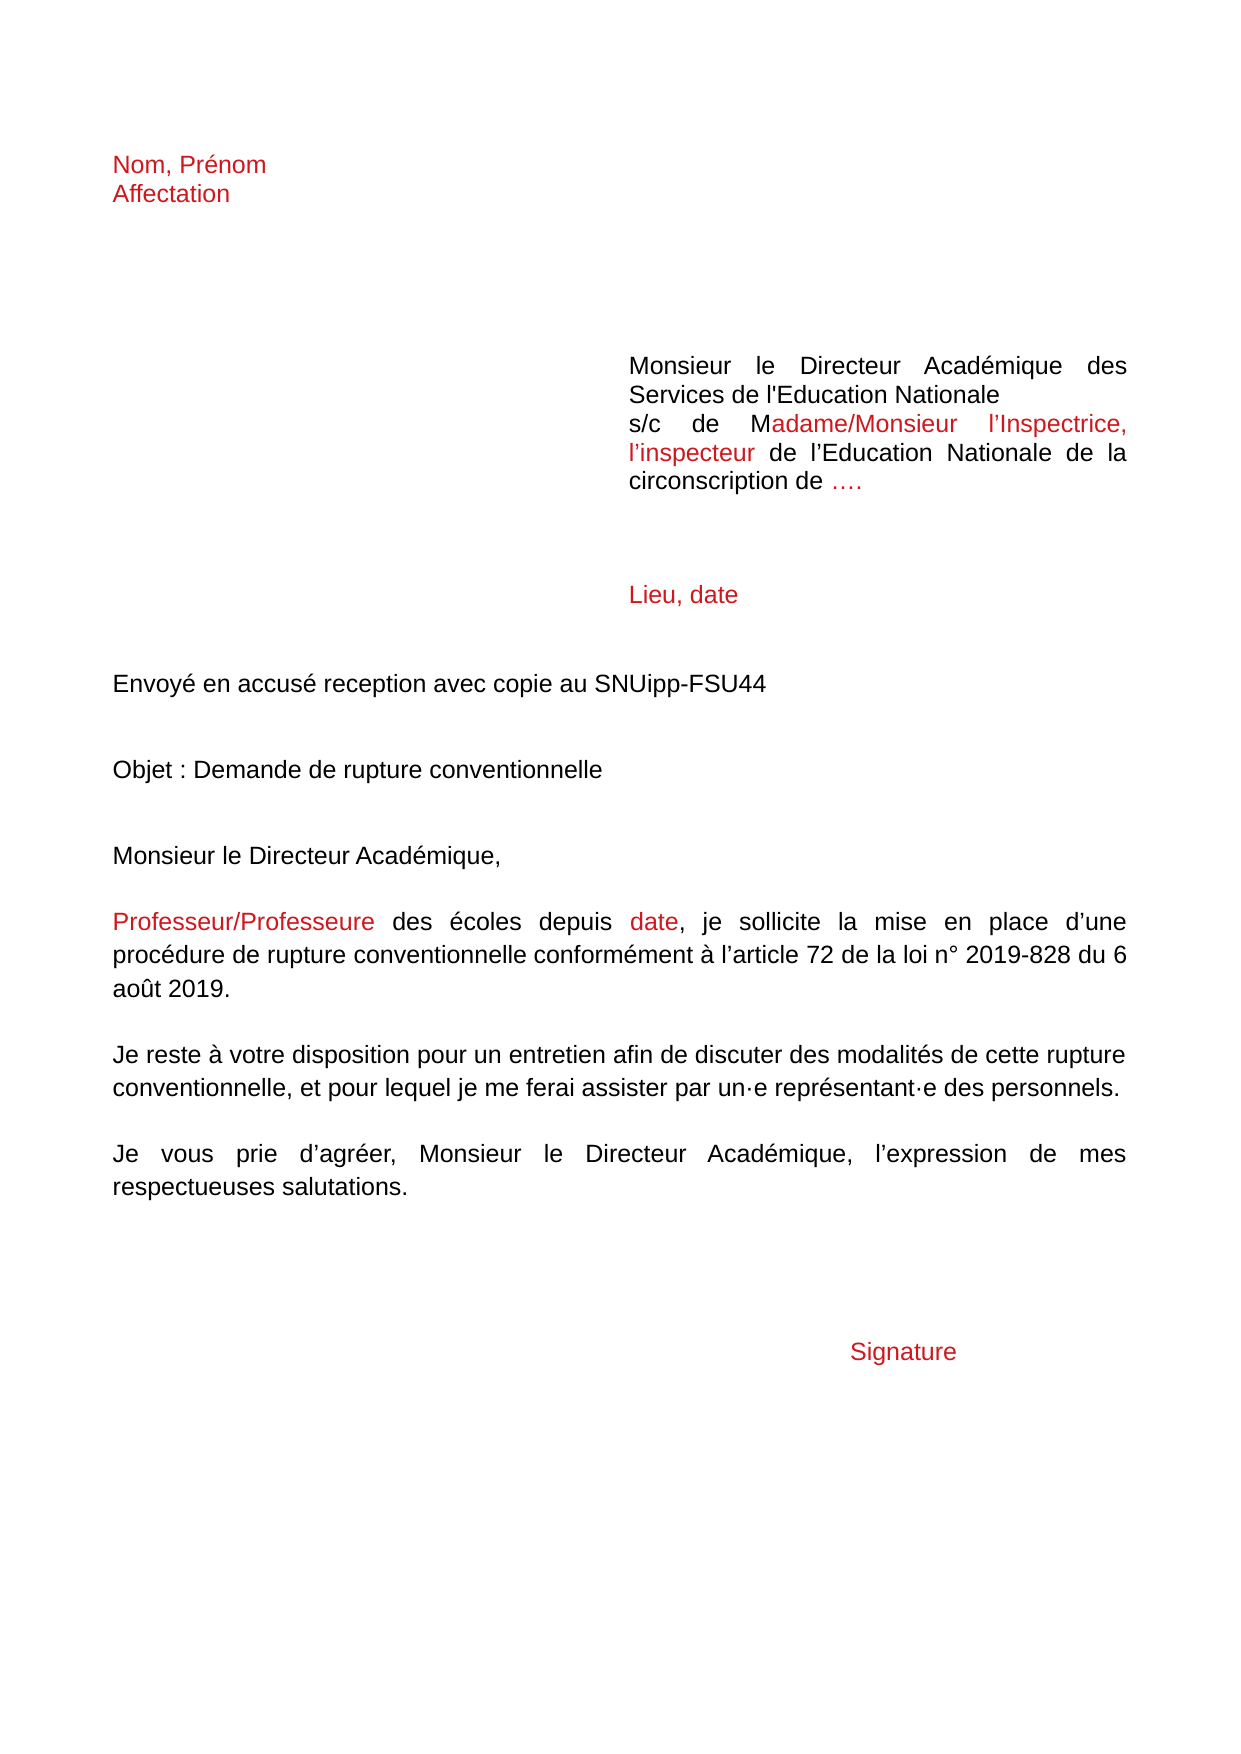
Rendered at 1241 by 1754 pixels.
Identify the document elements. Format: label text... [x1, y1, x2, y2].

text Lieu, date [555, 581, 1128, 609]
text Objet : Demande de rupture conventionnelle [112, 755, 1128, 783]
text s/c de Madame/Monsieur l’Inspectrice, l’inspecteur de l’Education Nationale de la circonscription de …. [629, 409, 1128, 495]
text Monsieur le Directeur Académique des Services de l'Education Nationale [629, 351, 1128, 409]
text Je vous prie d’agréer, Monsieur le Directeur Académique, l’expression de mes respectueuses salutations. [112, 1139, 1128, 1200]
text Professeur/Professeure des écoles depuis date, je sollicite la mise en place d’une procédure de rupture conventionnelle conformément à l’article 72 de la loi n° 2019-828 du 6 août 2019. [112, 907, 1128, 1002]
text Monsieur le Directeur Académique, [112, 841, 1128, 870]
text Je reste à votre disposition pour un entretien afin de discuter des modalités de cette rupture conventionnelle, et pour lequel je me ferai assister par un·e représentant·e des personnels. [112, 1039, 1128, 1101]
text Envoyé en accusé reception avec copie au SNUipp-FSU44 [112, 668, 1128, 697]
text Affectation [112, 179, 1128, 207]
text Nom, Prénom [112, 150, 1128, 179]
text Signature [776, 1337, 1128, 1366]
